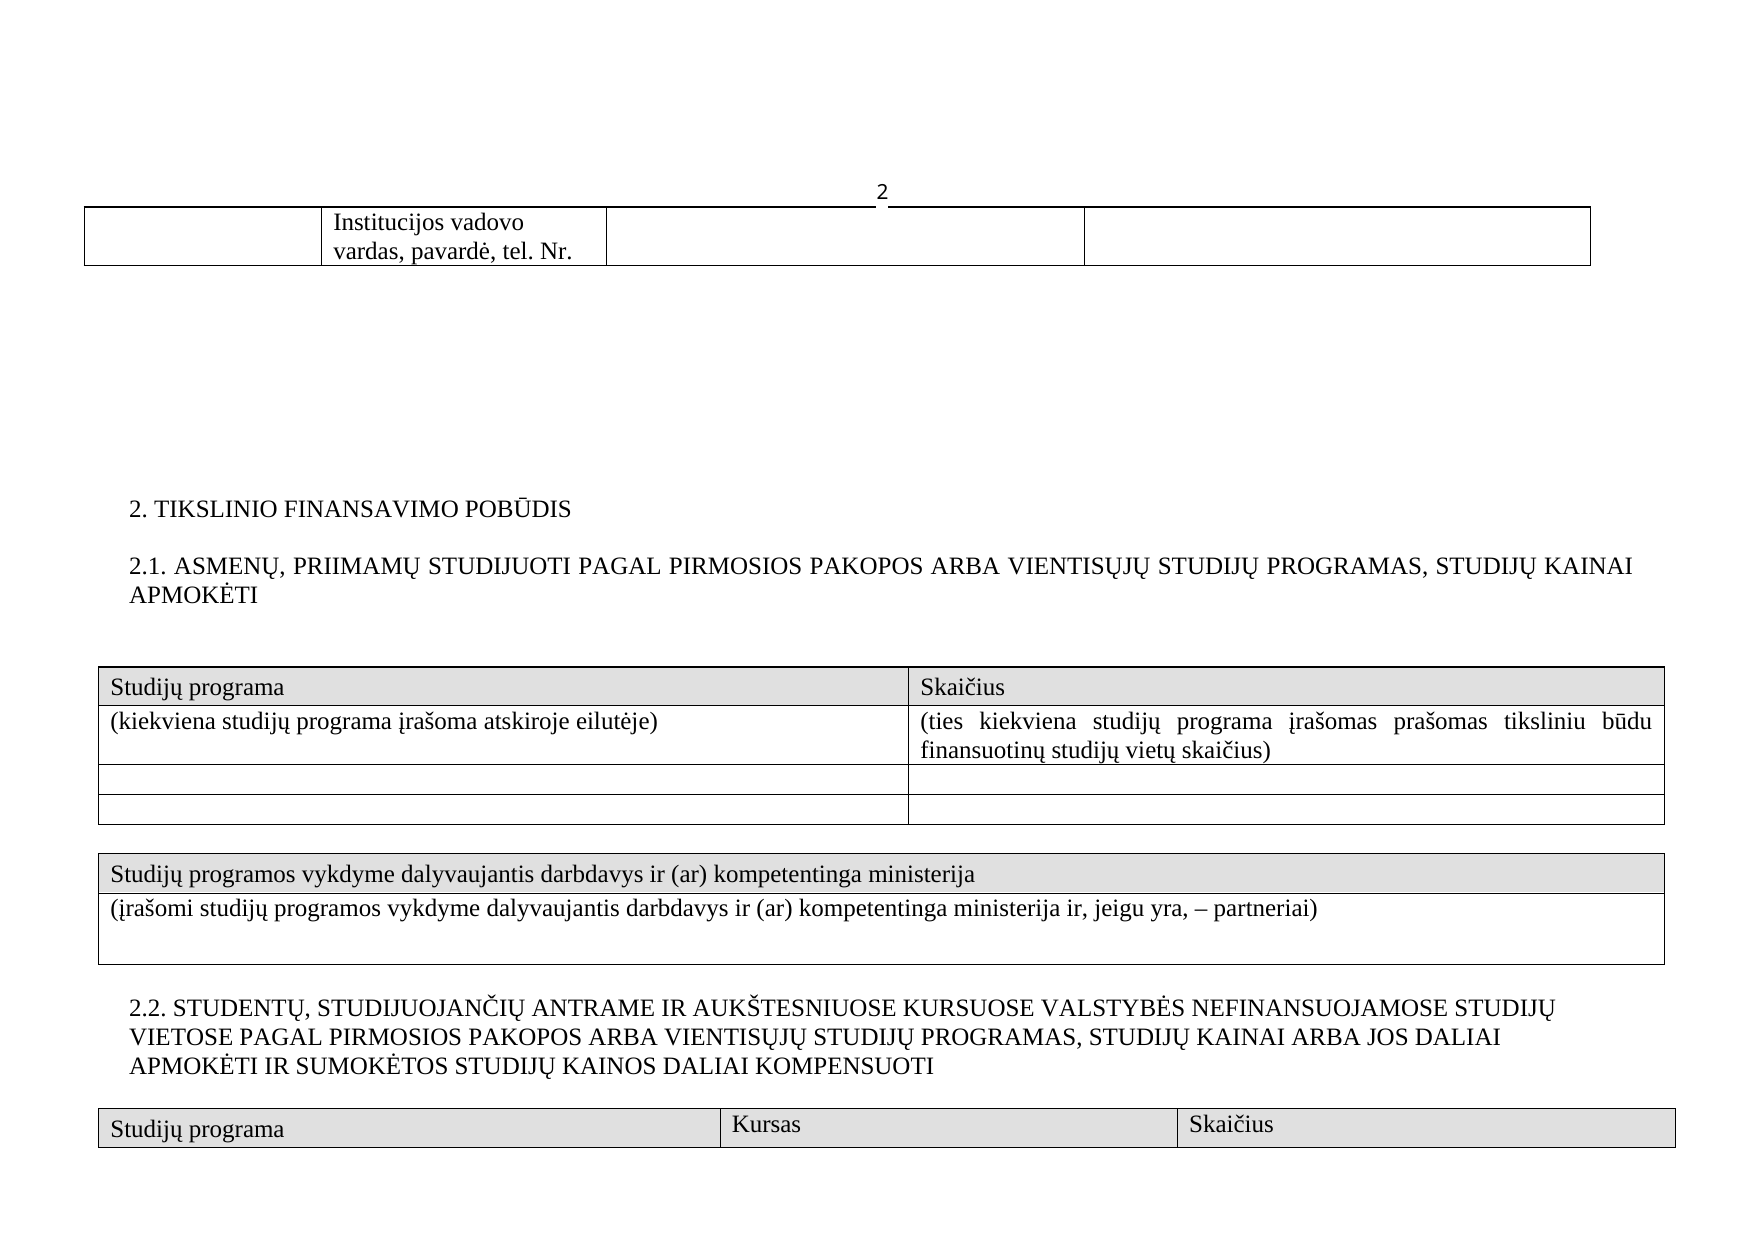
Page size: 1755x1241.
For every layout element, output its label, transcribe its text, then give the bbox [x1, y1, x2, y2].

table_cell (kiekviena studijų programa įrašoma atskiroje eilutėje) [99, 706, 908, 764]
table_cell [99, 795, 908, 823]
table_cell [909, 765, 1664, 794]
text 2.2. STUDENTŲ, STUDIJUOJANČIŲ ANTRAME IR AUKŠTESNIUOSE KURSUOSE VALSTYBĖS NEFINANSUOJAMOSE STUDIJŲ VIETOSE PAGAL PIRMOSIOS PAKOPOS ARBA VIENTISŲJŲ STUDIJŲ PROGRAMAS, STUDIJŲ KAINAI ARBA JOS DALIAI APMOKĖTI IR SUMOKĖTOS STUDIJŲ KAINOS DALIAI KOMPENSUOTI [129, 993, 1636, 1079]
table_cell [1085, 208, 1590, 265]
table_header Skaičius [1178, 1109, 1675, 1147]
table_header Studijų programa [99, 1109, 720, 1147]
table_cell Institucijos vadovo vardas, pavardė, tel. Nr. [322, 208, 606, 265]
table_cell [607, 208, 1084, 265]
table_cell (ties kiekviena studijų programa įrašomas prašomas tiksliniu būdu finansuotinų studijų vietų skaičius) [909, 706, 1664, 764]
table_header [85, 208, 321, 265]
text 2. TIKSLINIO FINANSAVIMO POBŪDIS [129, 494, 1636, 523]
table_header Studijų programa [99, 668, 908, 705]
table_header Studijų programos vykdyme dalyvaujantis darbdavys ir (ar) kompetentinga ministerija [99, 854, 1664, 892]
table_header Kursas [721, 1109, 1177, 1147]
table_cell [99, 765, 908, 794]
table_header Skaičius [909, 668, 1664, 705]
table_cell (įrašomi studijų programos vykdyme dalyvaujantis darbdavys ir (ar) kompetentinga ministerija ir, jeigu yra, – partneriai) [99, 894, 1664, 963]
table_cell [909, 795, 1664, 823]
text 2.1. ASMENŲ, PRIIMAMŲ STUDIJUOTI PAGAL PIRMOSIOS PAKOPOS ARBA VIENTISŲJŲ STUDIJŲ PROGRAMAS, STUDIJŲ KAINAI APMOKĖTI [129, 551, 1636, 609]
